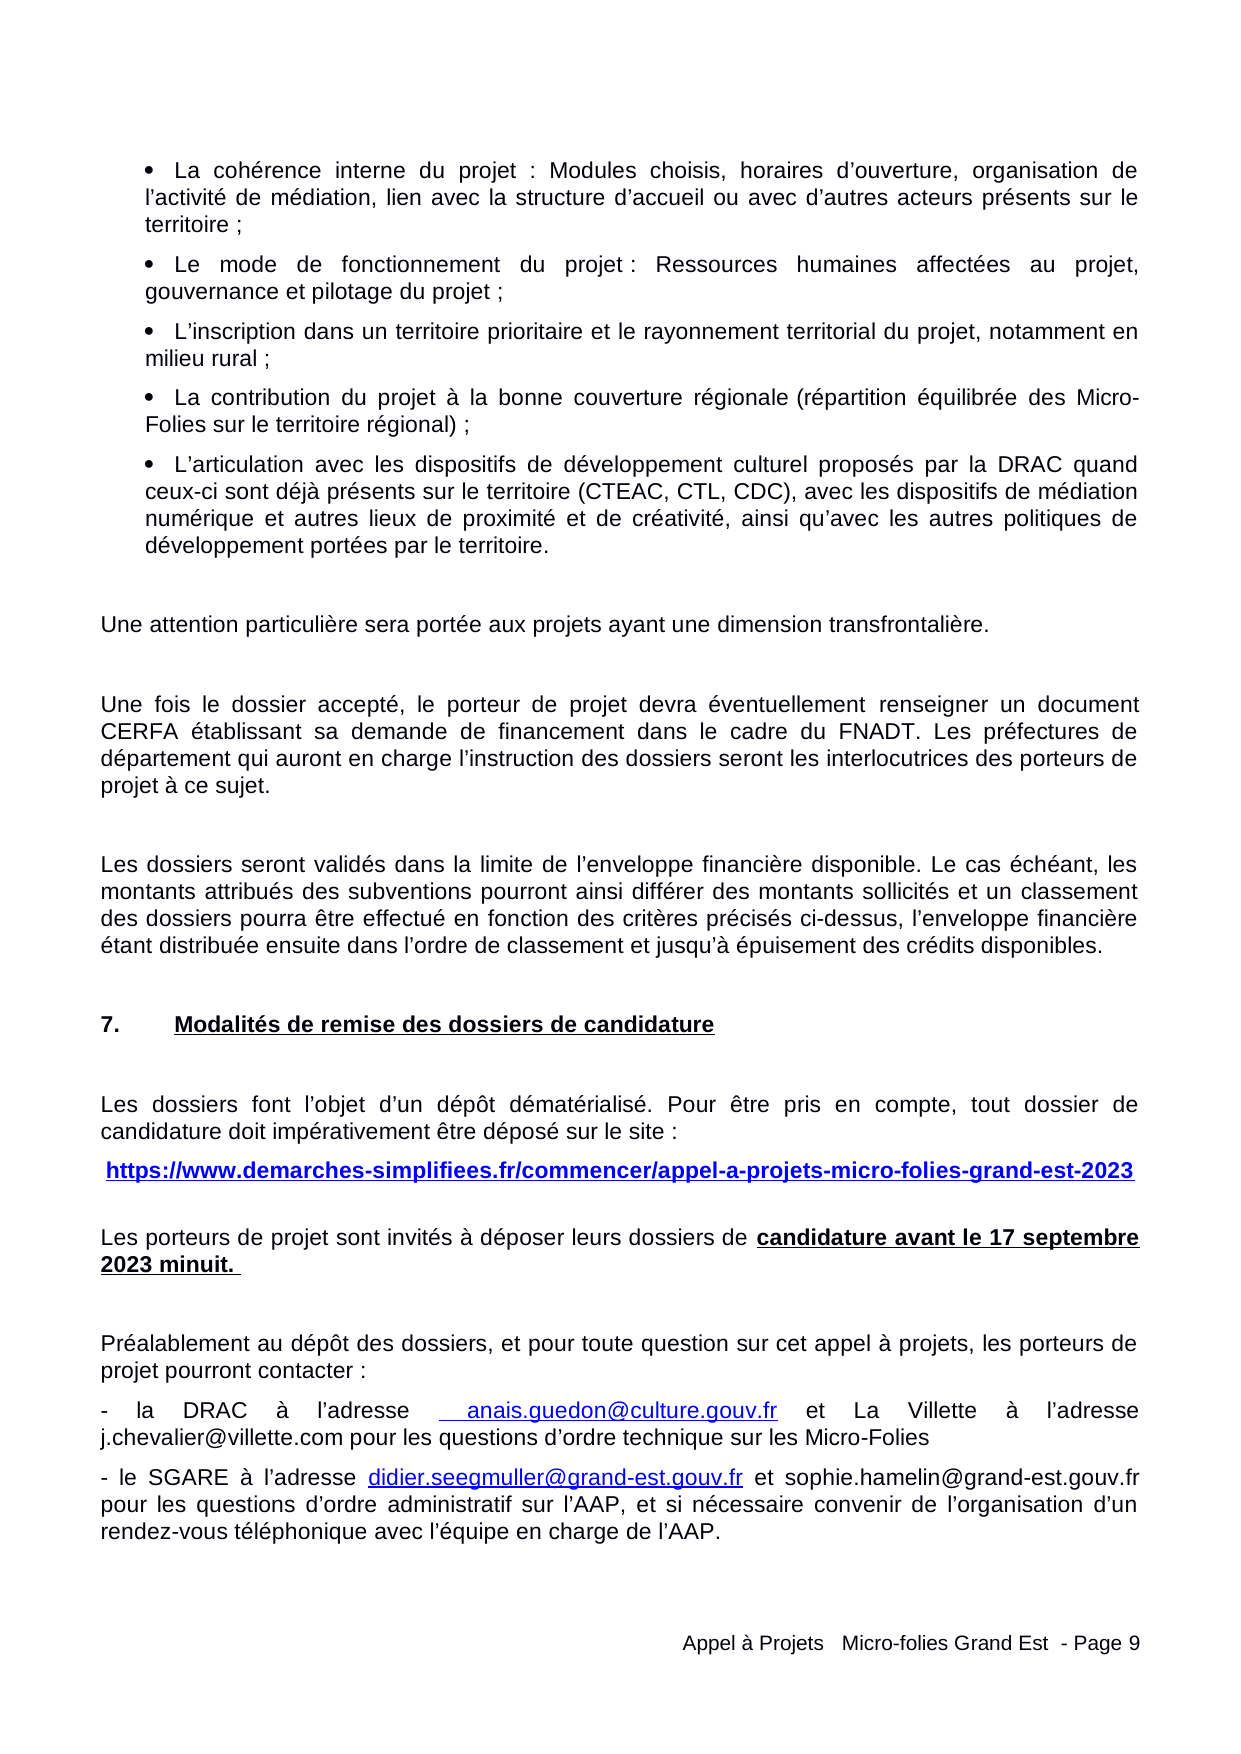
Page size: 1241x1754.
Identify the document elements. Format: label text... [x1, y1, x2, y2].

list Le mode de fonctionnement du projet : Ressources humaines affectées au projet, gouvernance et pilotage du projet ; [145, 250, 1140, 304]
text Une attention particulière sera portée aux projets ayant une dimension transfrontalière. [100, 611, 1140, 638]
text Les dossiers font l’objet d’un dépôt dématérialisé. Pour être pris en compte, tout dossier de candidature doit impérativement être déposé sur le site : [100, 1090, 1140, 1144]
text 7. Modalités de remise des dossiers de candidature [100, 1011, 1140, 1038]
text Préalablement au dépôt des dossiers, et pour toute question sur cet appel à projets, les porteurs de projet pourront contacter : [100, 1329, 1140, 1384]
list L’inscription dans un territoire prioritaire et le rayonnement territorial du projet, notamment en milieu rural ; [145, 317, 1140, 371]
text https://www.demarches-simplifiees.fr/commencer/appel-a-projets-micro-folies-grand-est-2023 [100, 1157, 1140, 1184]
text Les dossiers seront validés dans la limite de l’enveloppe financière disponible. Le cas échéant, les montants attribués des subventions pourront ainsi différer des montants sollicités et un classement des dossiers pourra être effectué en fonction des critères précisés ci-dessus, l’enveloppe financière étant distribuée ensuite dans l’ordre de classement et jusqu’à épuisement des crédits disponibles. [100, 850, 1140, 959]
list L’articulation avec les dispositifs de développement culturel proposés par la DRAC quand ceux-ci sont déjà présents sur le territoire (CTEAC, CTL, CDC), avec les dispositifs de médiation numérique et autres lieux de proximité et de créativité, ainsi qu’avec les autres politiques de développement portées par le territoire. [145, 450, 1140, 559]
text - la DRAC à l’adresse anais.guedon@culture.gouv.fr et La Villette à l’adresse j.chevalier@villette.com pour les questions d’ordre technique sur les Micro-Folies [100, 1396, 1140, 1450]
text Les porteurs de projet sont invités à déposer leurs dossiers de candidature avant le 17 septembre 2023 minuit. [100, 1223, 1140, 1277]
list La contribution du projet à la bonne couverture régionale (répartition équilibrée des Micro-Folies sur le territoire régional) ; [145, 384, 1140, 438]
text Une fois le dossier accepté, le porteur de projet devra éventuellement renseigner un document CERFA établissant sa demande de financement dans le cadre du FNADT. Les préfectures de département qui auront en charge l’instruction des dossiers seront les interlocutrices des porteurs de projet à ce sujet. [100, 690, 1140, 798]
list La cohérence interne du projet : Modules choisis, horaires d’ouverture, organisation de l’activité de médiation, lien avec la structure d’accueil ou avec d’autres acteurs présents sur le territoire ; [145, 157, 1140, 238]
text - le SGARE à l’adresse didier.seegmuller@grand-est.gouv.fr et sophie.hamelin@grand-est.gouv.fr pour les questions d’ordre administratif sur l’AAP, et si nécessaire convenir de l’organisation d’un rendez-vous téléphonique avec l’équipe en charge de l’AAP. [100, 1463, 1140, 1544]
